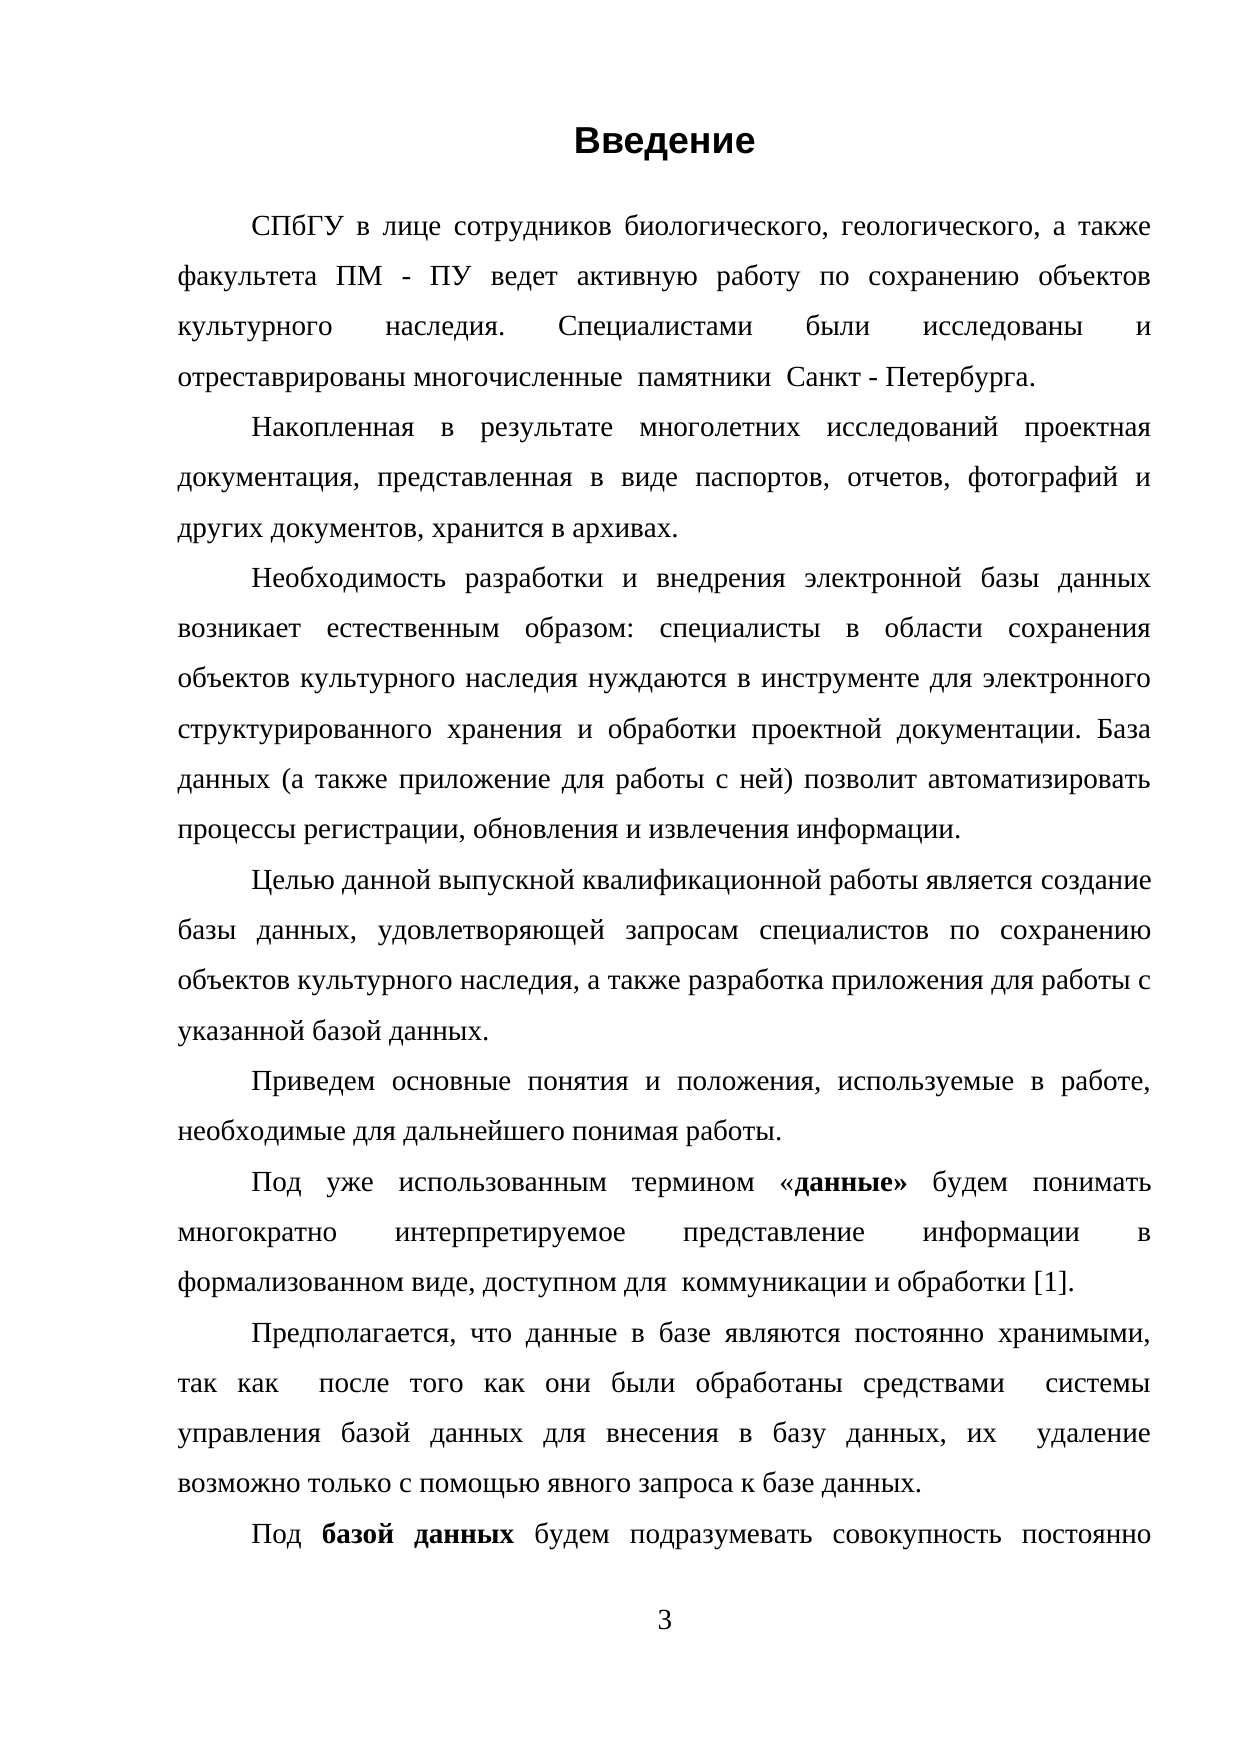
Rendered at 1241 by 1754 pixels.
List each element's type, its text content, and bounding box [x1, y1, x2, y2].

text Под уже использованным термином «данные» будем понимать многократно интерпретируемое представление информации в формализованном виде, доступном для коммуникации и обработки [1]. [177, 1164, 1152, 1298]
subtitle Введение [177, 118, 1152, 161]
text Приведем основные понятия и положения, используемые в работе, необходимые для дальнейшего понимая работы. [177, 1063, 1152, 1147]
text Целью данной выпускной квалификационной работы является создание базы данных, удовлетворяющей запросам специалистов по сохранению объектов культурного наследия, а также разработка приложения для работы с указанной базой данных. [177, 862, 1152, 1046]
text Под базой данных будем подразумевать совокупность постоянно [177, 1516, 1152, 1549]
text Предполагается, что данные в базе являются постоянно хранимыми, так как после того как они были обработаны средствами системы управления базой данных для внесения в базу данных, их удаление возможно только с помощью явного запроса к базе данных. [177, 1315, 1152, 1499]
text Необходимость разработки и внедрения электронной базы данных возникает естественным образом: специалисты в области сохранения объектов культурного наследия нуждаются в инструменте для электронного структурированного хранения и обработки проектной документации. База данных (а также приложение для работы с ней) позволит автоматизировать процессы регистрации, обновления и извлечения информации. [177, 560, 1152, 845]
text Накопленная в результате многолетних исследований проектная документация, представленная в виде паспортов, отчетов, фотографий и других документов, хранится в архивах. [177, 409, 1152, 543]
text СПбГУ в лице сотрудников биологического, геологического, а также факультета ПМ - ПУ ведет активную работу по сохранению объектов культурного наследия. Специалистами были исследованы и отреставрированы многочисленные памятники Санкт - Петербурга. [177, 208, 1152, 392]
